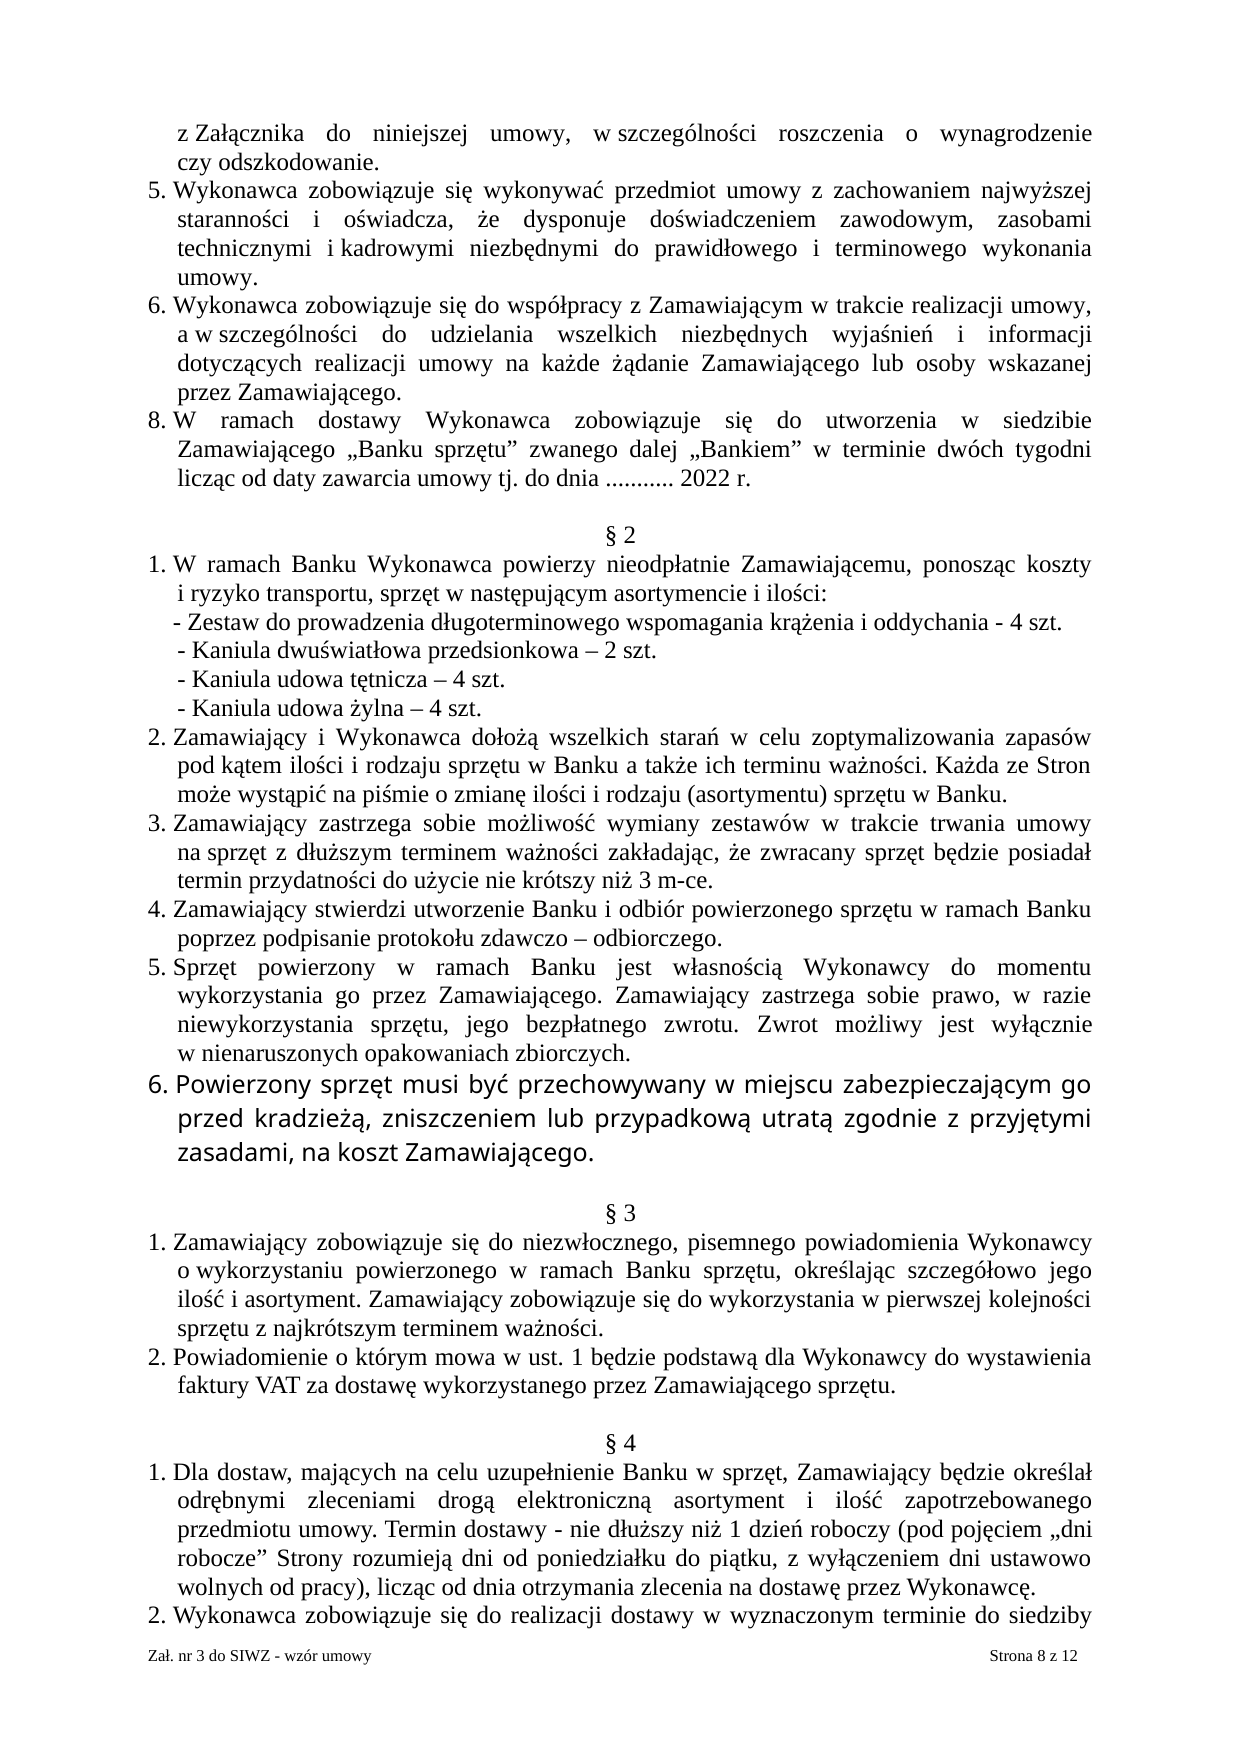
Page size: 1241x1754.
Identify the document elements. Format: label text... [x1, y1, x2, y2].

list z Załącznika do niniejszej umowy, w szczególności roszczenia o wynagrodzenie czy odszkodowanie. [148, 118, 1093, 176]
list Zamawiający i Wykonawca dołożą wszelkich starań w celu zoptymalizowania zapasów pod kątem ilości i rodzaju sprzętu w Banku a także ich terminu ważności. Każda ze Stron może wystąpić na piśmie o zmianę ilości i rodzaju (asortymentu) sprzętu w Banku. [148, 722, 1093, 808]
list Powiadomienie o którym mowa w ust. 1 będzie podstawą dla Wykonawcy do wystawienia faktury VAT za dostawę wykorzystanego przez Zamawiającego sprzętu. [148, 1342, 1093, 1399]
list Wykonawca zobowiązuje się wykonywać przedmiot umowy z zachowaniem najwyższej staranności i oświadcza, że dysponuje doświadczeniem zawodowym, zasobami technicznymi i kadrowymi niezbędnymi do prawidłowego i terminowego wykonania umowy. [148, 176, 1093, 291]
list Zamawiający zastrzega sobie możliwość wymiany zestawów w trakcie trwania umowy na sprzęt z dłuższym terminem ważności zakładając, że zwracany sprzęt będzie posiadał termin przydatności do użycie nie krótszy niż 3 m-ce. [148, 808, 1093, 894]
list Wykonawca zobowiązuje się do współpracy z Zamawiającym w trakcie realizacji umowy, a w szczególności do udzielania wszelkich niezbędnych wyjaśnień i informacji dotyczących realizacji umowy na każde żądanie Zamawiającego lub osoby wskazanej przez Zamawiającego. [148, 291, 1093, 406]
list Dla dostaw, mających na celu uzupełnienie Banku w sprzęt, Zamawiający będzie określał odrębnymi zleceniami drogą elektroniczną asortyment i ilość zapotrzebowanego przedmiotu umowy. Termin dostawy - nie dłuższy niż 1 dzień roboczy (pod pojęciem „dni robocze” Strony rozumieją dni od poniedziałku do piątku, z wyłączeniem dni ustawowo wolnych od pracy), licząc od dnia otrzymania zlecenia na dostawę przez Wykonawcę. [148, 1457, 1093, 1600]
list W ramach Banku Wykonawca powierzy nieodpłatnie Zamawiającemu, ponosząc koszty i ryzyko transportu, sprzęt w następującym asortymencie i ilości: [148, 549, 1093, 607]
list Wykonawca zobowiązuje się do realizacji dostawy w wyznaczonym terminie do siedziby [148, 1600, 1093, 1629]
list Sprzęt powierzony w ramach Banku jest własnością Wykonawcy do momentu wykorzystania go przez Zamawiającego. Zamawiający zastrzega sobie prawo, w razie niewykorzystania sprzętu, jego bezpłatnego zwrotu. Zwrot możliwy jest wyłącznie w nienaruszonych opakowaniach zbiorczych. [148, 952, 1093, 1067]
list - Kaniula udowa tętnicza – 4 szt. [148, 664, 1093, 693]
text - Zestaw do prowadzenia długoterminowego wspomagania krążenia i oddychania - 4 szt. [148, 607, 1093, 636]
list - Kaniula dwuświatłowa przedsionkowa – 2 szt. [148, 636, 1093, 664]
text § 4 [148, 1428, 1093, 1457]
list Powierzony sprzęt musi być przechowywany w miejscu zabezpieczającym go przed kradzieżą, zniszczeniem lub przypadkową utratą zgodnie z przyjętymi zasadami, na koszt Zamawiającego. [148, 1067, 1093, 1169]
list Zamawiający stwierdzi utworzenie Banku i odbiór powierzonego sprzętu w ramach Banku poprzez podpisanie protokołu zdawczo – odbiorczego. [148, 894, 1093, 952]
text § 3 [148, 1198, 1093, 1227]
list Zamawiający zobowiązuje się do niezwłocznego, pisemnego powiadomienia Wykonawcy o wykorzystaniu powierzonego w ramach Banku sprzętu, określając szczegółowo jego ilość i asortyment. Zamawiający zobowiązuje się do wykorzystania w pierwszej kolejności sprzętu z najkrótszym terminem ważności. [148, 1227, 1093, 1342]
list - Kaniula udowa żylna – 4 szt. [148, 693, 1093, 722]
list W ramach dostawy Wykonawca zobowiązuje się do utworzenia w siedzibie Zamawiającego „Banku sprzętu” zwanego dalej „Bankiem” w terminie dwóch tygodni licząc od daty zawarcia umowy tj. do dnia ........... 2022 r. [148, 406, 1093, 492]
text § 2 [148, 521, 1093, 549]
